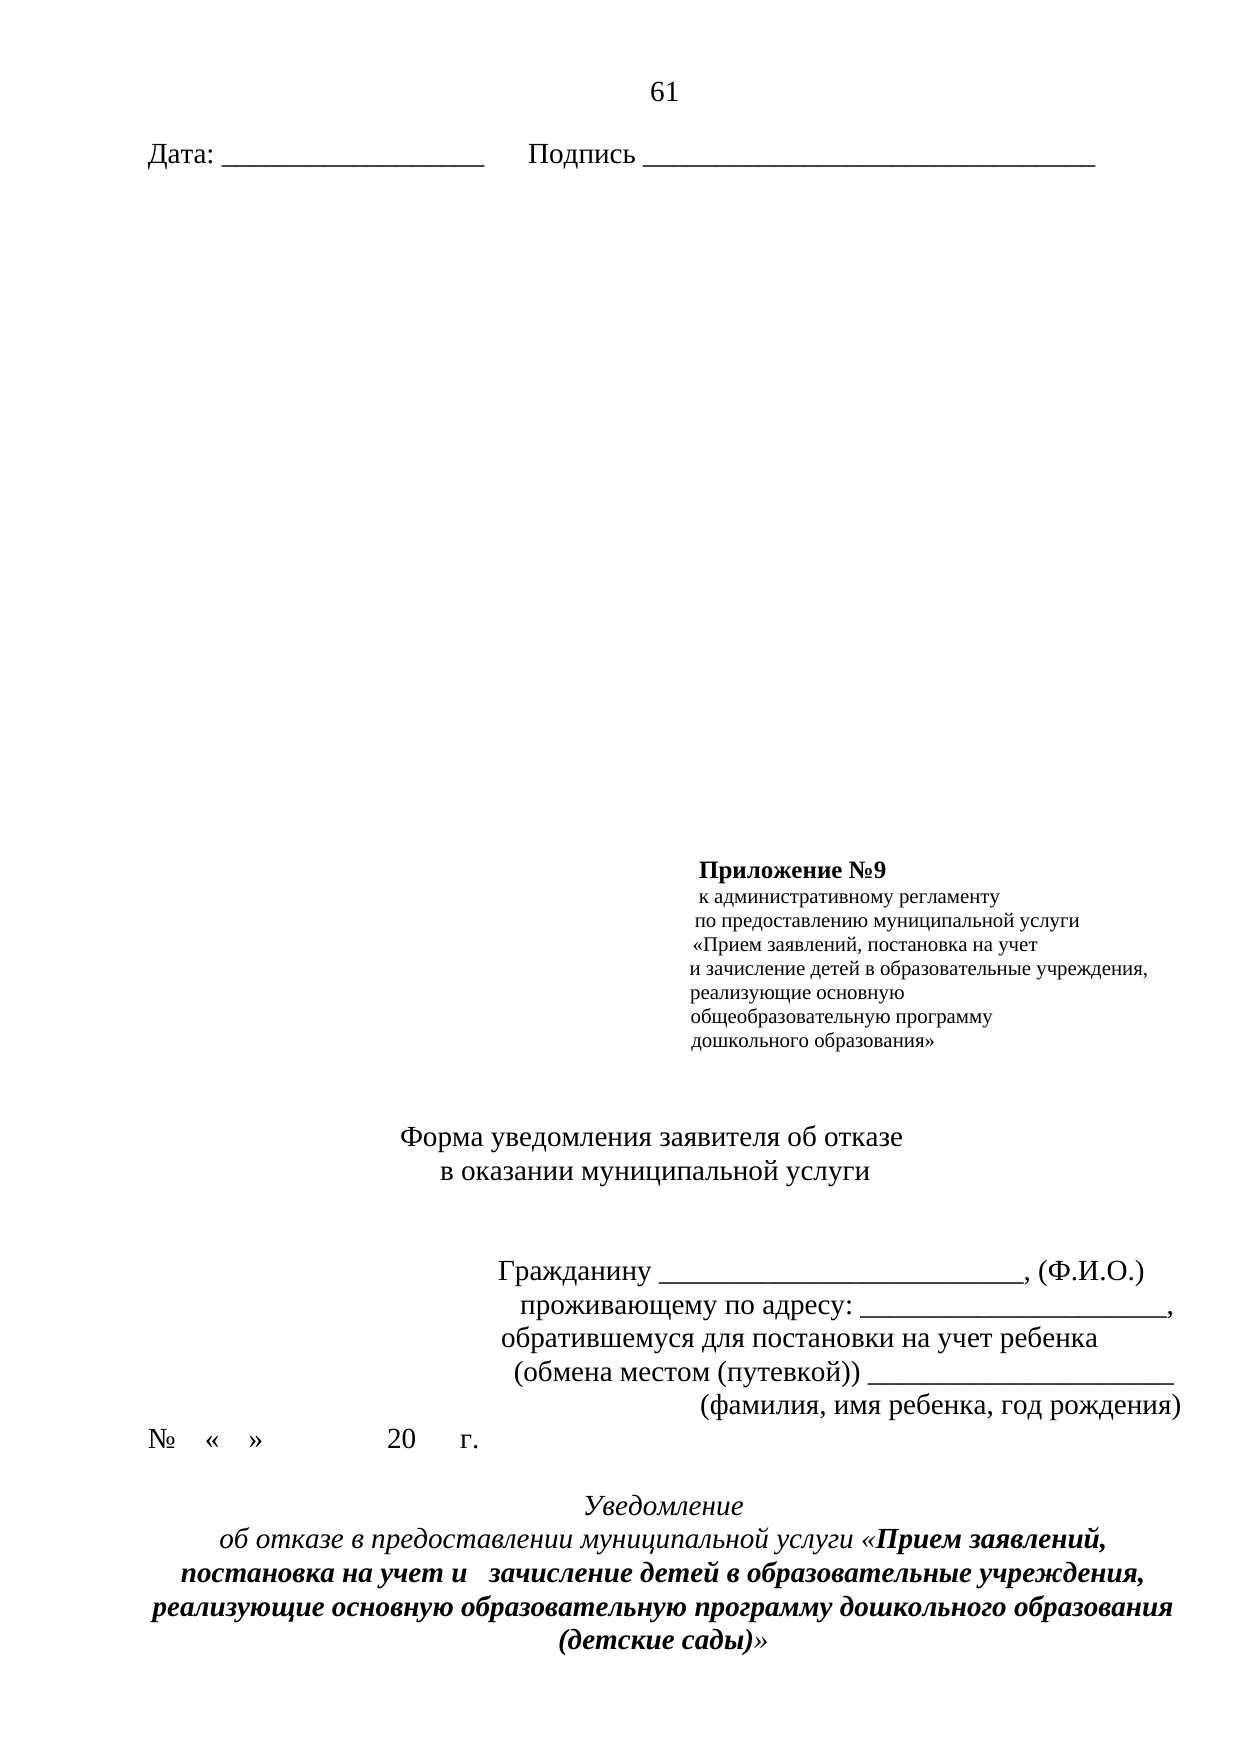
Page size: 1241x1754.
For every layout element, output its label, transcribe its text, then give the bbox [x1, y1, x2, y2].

text реализующие основную [148, 980, 1181, 1004]
text обратившемуся для постановки на учет ребенка [148, 1320, 1181, 1354]
text (обмена местом (путевкой)) _____________________ [148, 1354, 1181, 1387]
text общеобразовательную программу [148, 1004, 1181, 1028]
text № « » 20 г. [148, 1421, 1181, 1454]
text «Прием заявлений, постановка на учет [148, 932, 1181, 956]
text и зачисление детей в образовательные учреждения, [148, 956, 1181, 980]
text проживающему по адресу: _____________________, [148, 1287, 1181, 1320]
text в оказании муниципальной услуги [91, 1153, 1181, 1186]
text Дата: __________________ Подпись _______________________________ [148, 136, 1181, 170]
text (фамилия, имя ребенка, год рождения) [148, 1387, 1181, 1421]
text Гражданину _________________________, (Ф.И.О.) [148, 1253, 1181, 1287]
text Приложение №9 [148, 855, 1181, 884]
text дошкольного образования» [148, 1028, 1181, 1052]
text об отказе в предоставлении муниципальной услуги «Прием заявлений, постановка на учет и зачисление детей в образовательные учреждения, реализующие основную образовательную программу дошкольного образования (детские сады)» [148, 1522, 1181, 1656]
text к административному регламенту [148, 884, 1181, 908]
text по предоставлению муниципальной услуги [148, 908, 1181, 932]
text Форма уведомления заявителя об отказе [91, 1119, 1181, 1153]
text Уведомление [148, 1488, 1181, 1522]
